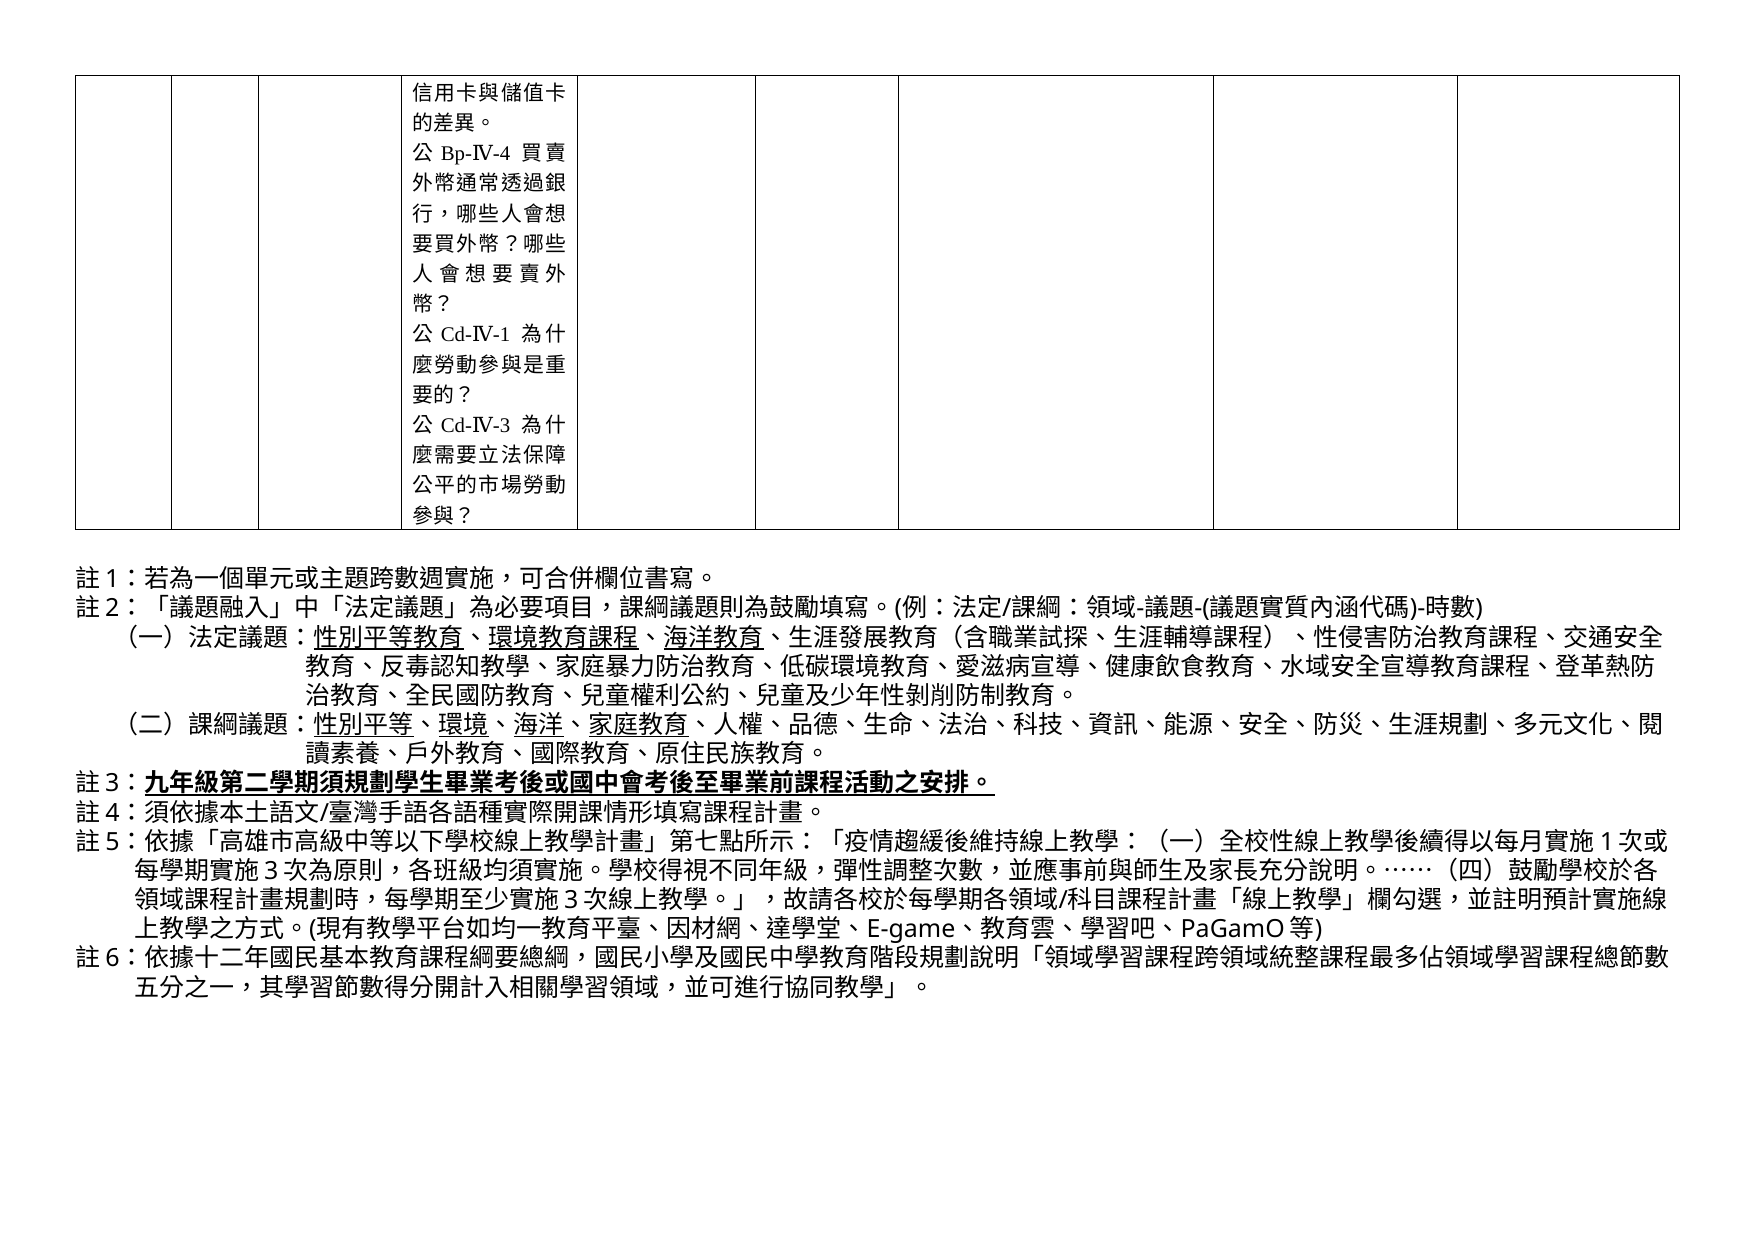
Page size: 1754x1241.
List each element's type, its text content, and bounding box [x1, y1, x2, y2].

table_cell 信用卡與儲值卡的差異。 公Bp-Ⅳ-4 買賣外幣通常透過銀行，哪些人會想要買外幣？哪些人會想要賣外幣？ 公Cd-Ⅳ-1 為什麼勞動參與是重要的？ 公Cd-Ⅳ-3 為什麼需要立法保障公平的市場勞動參與？ [402, 76, 577, 529]
text 註1：若為一個單元或主題跨數週實施，可合併欄位書寫。 [75, 564, 1679, 593]
text 註6：依據十二年國民基本教育課程綱要總綱，國民小學及國民中學教育階段規劃說明「領域學習課程跨領域統整課程最多佔領域學習課程總節數五分之一，其學習節數得分開計入相關學習領域，並可進行協同教學」。 [75, 943, 1679, 1002]
text （二）課綱議題：性別平等、環境、海洋、家庭教育、人權、品德、生命、法治、科技、資訊、能源、安全、防災、生涯規劃、多元文化、閱讀素養、戶外教育、國際教育、原住民族教育。 [113, 710, 1679, 768]
table_cell [259, 76, 401, 529]
table_cell [756, 76, 898, 529]
table_cell [172, 76, 258, 529]
table_cell [76, 76, 171, 529]
text 註4：須依據本土語文/臺灣手語各語種實際開課情形填寫課程計畫。 [75, 798, 1679, 827]
table_cell [1214, 76, 1457, 529]
text 註3：九年級第二學期須規劃學生畢業考後或國中會考後至畢業前課程活動之安排。 [75, 768, 1679, 798]
table_cell [899, 76, 1213, 529]
text 註2：「議題融入」中「法定議題」為必要項目，課綱議題則為鼓勵填寫。(例：法定/課綱：領域-議題-(議題實質內涵代碼)-時數) [75, 593, 1679, 623]
text （一）法定議題：性別平等教育、環境教育課程、海洋教育、生涯發展教育（含職業試探、生涯輔導課程）、性侵害防治教育課程、交通安全教育、反毒認知教學、家庭暴力防治教育、低碳環境教育、愛滋病宣導、健康飲食教育、水域安全宣導教育課程、登革熱防治教育、全民國防教育、兒童權利公約、兒童及少年性剝削防制教育。 [113, 623, 1679, 710]
table_cell [578, 76, 755, 529]
text 註5：依據「高雄市高級中等以下學校線上教學計畫」第七點所示：「疫情趨緩後維持線上教學：（一）全校性線上教學後續得以每月實施1次或每學期實施3次為原則，各班級均須實施。學校得視不同年級，彈性調整次數，並應事前與師生及家長充分說明。……（四）鼓勵學校於各領域課程計畫規劃時，每學期至少實施3次線上教學。」，故請各校於每學期各領域/科目課程計畫「線上教學」欄勾選，並註明預計實施線上教學之方式。(現有教學平台如均一教育平臺、因材網、達學堂、E-game、教育雲、學習吧、PaGamO等) [75, 827, 1679, 943]
table_cell [1458, 76, 1679, 529]
